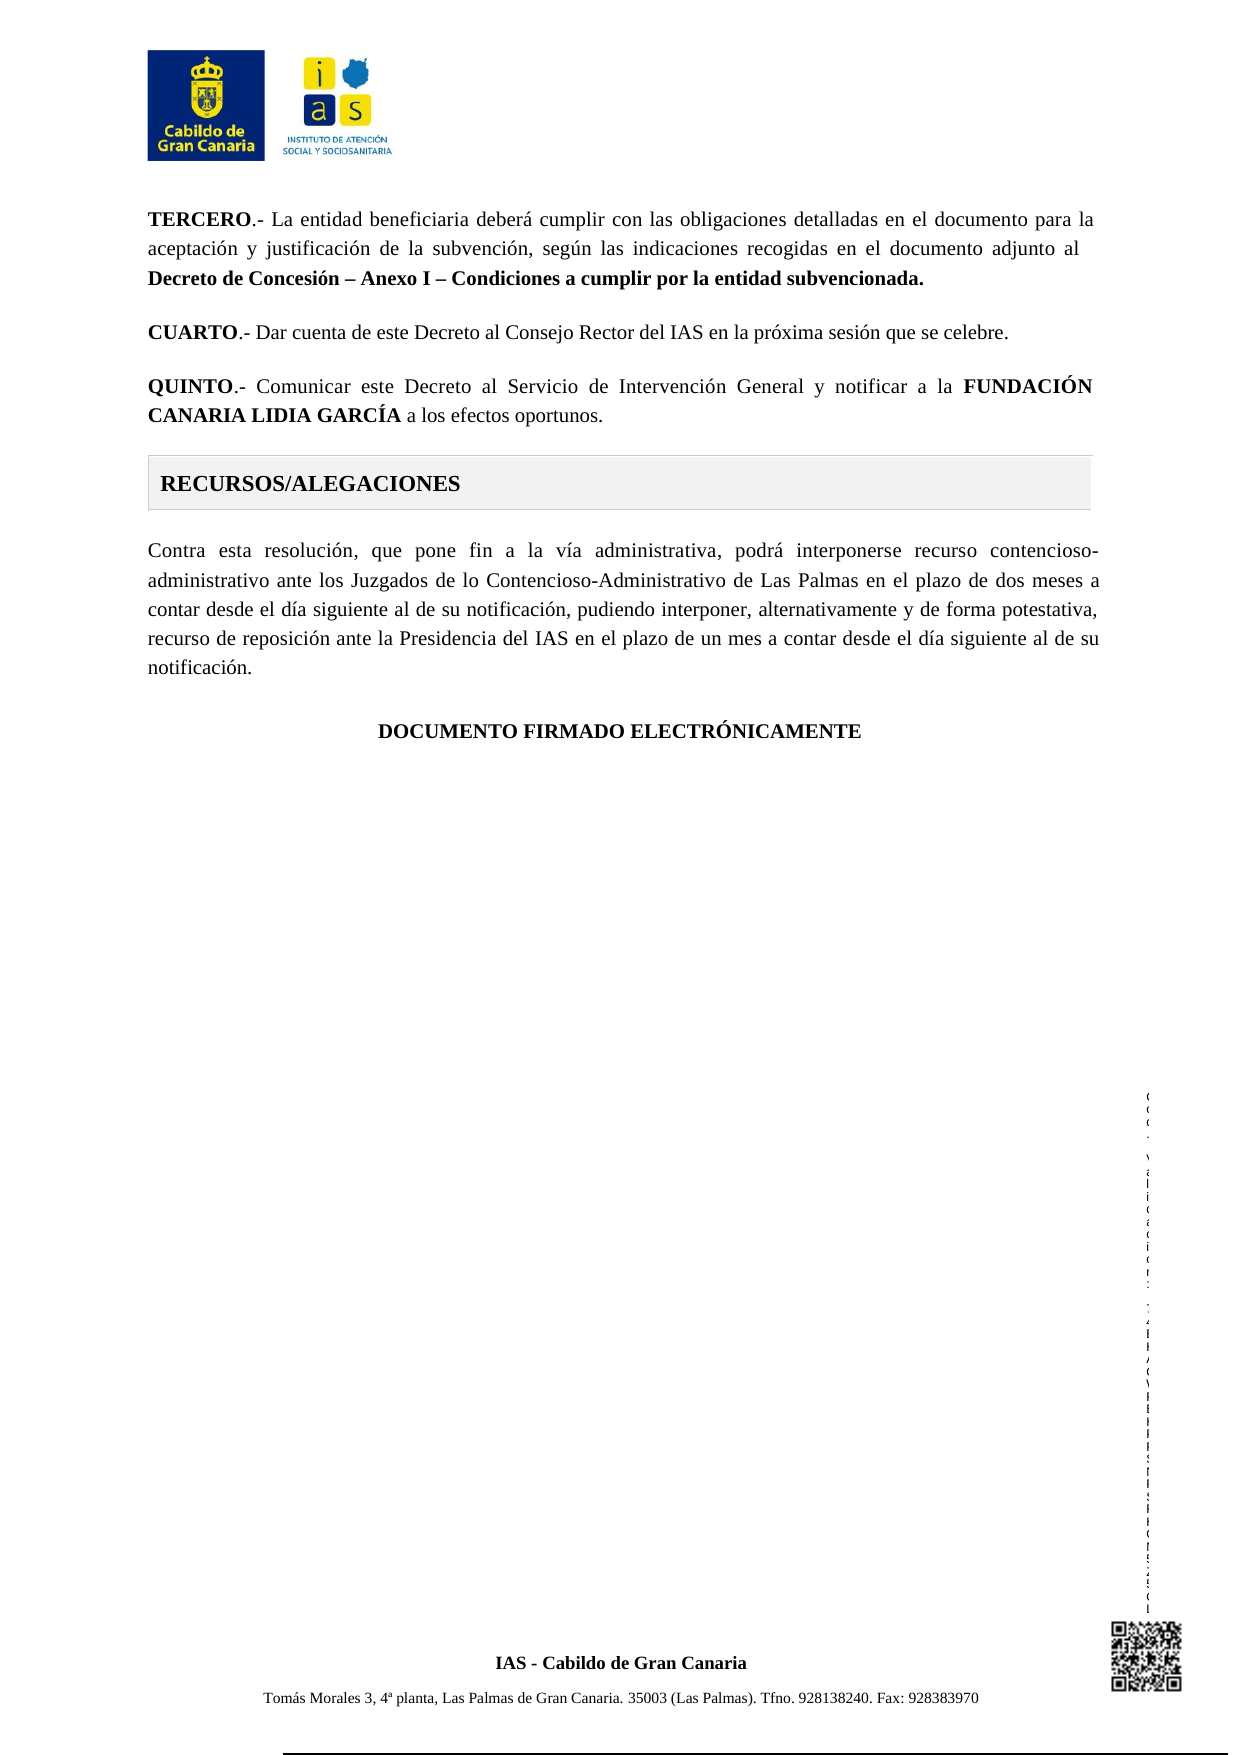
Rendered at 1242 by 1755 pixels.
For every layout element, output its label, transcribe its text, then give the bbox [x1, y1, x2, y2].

text RECURSOS/ALEGACIONES [1091, 470, 1198, 496]
text TERCERO.- La entidad beneficiaria deberá cumplir con las obligaciones detalladas en el documento para la aceptación y justificación de la subvención, según las indicaciones recogidas en el documento adjunto al Decreto de Concesión – Anexo I – Condiciones a cumplir por la entidad subvencionada. [148, 207, 1100, 289]
text DOCUMENTO FIRMADO ELECTRÓNICAMENTE [378, 719, 1198, 743]
text Contra esta resolución, que pone fin a la vía administrativa, podrá interponerse recurso contencioso- administrativo ante los Juzgados de lo Contencioso-Administrativo de Las Palmas en el plazo de dos meses a contar desde el día siguiente al de su notificación, pudiendo interponer, alternativamente y de forma potestativa, recurso de reposición ante la Presidencia del IAS en el plazo de un mes a contar desde el día siguiente al de su notificación. [148, 538, 1100, 679]
text CUARTO.- Dar cuenta de este Decreto al Consejo Rector del IAS en la próxima sesión que se celebre. [148, 320, 1198, 344]
text QUINTO.- Comunicar este Decreto al Servicio de Intervención General y notificar a la FUNDACIÓN CANARIA LIDIA GARCÍA a los efectos oportunos. [148, 369, 1100, 427]
